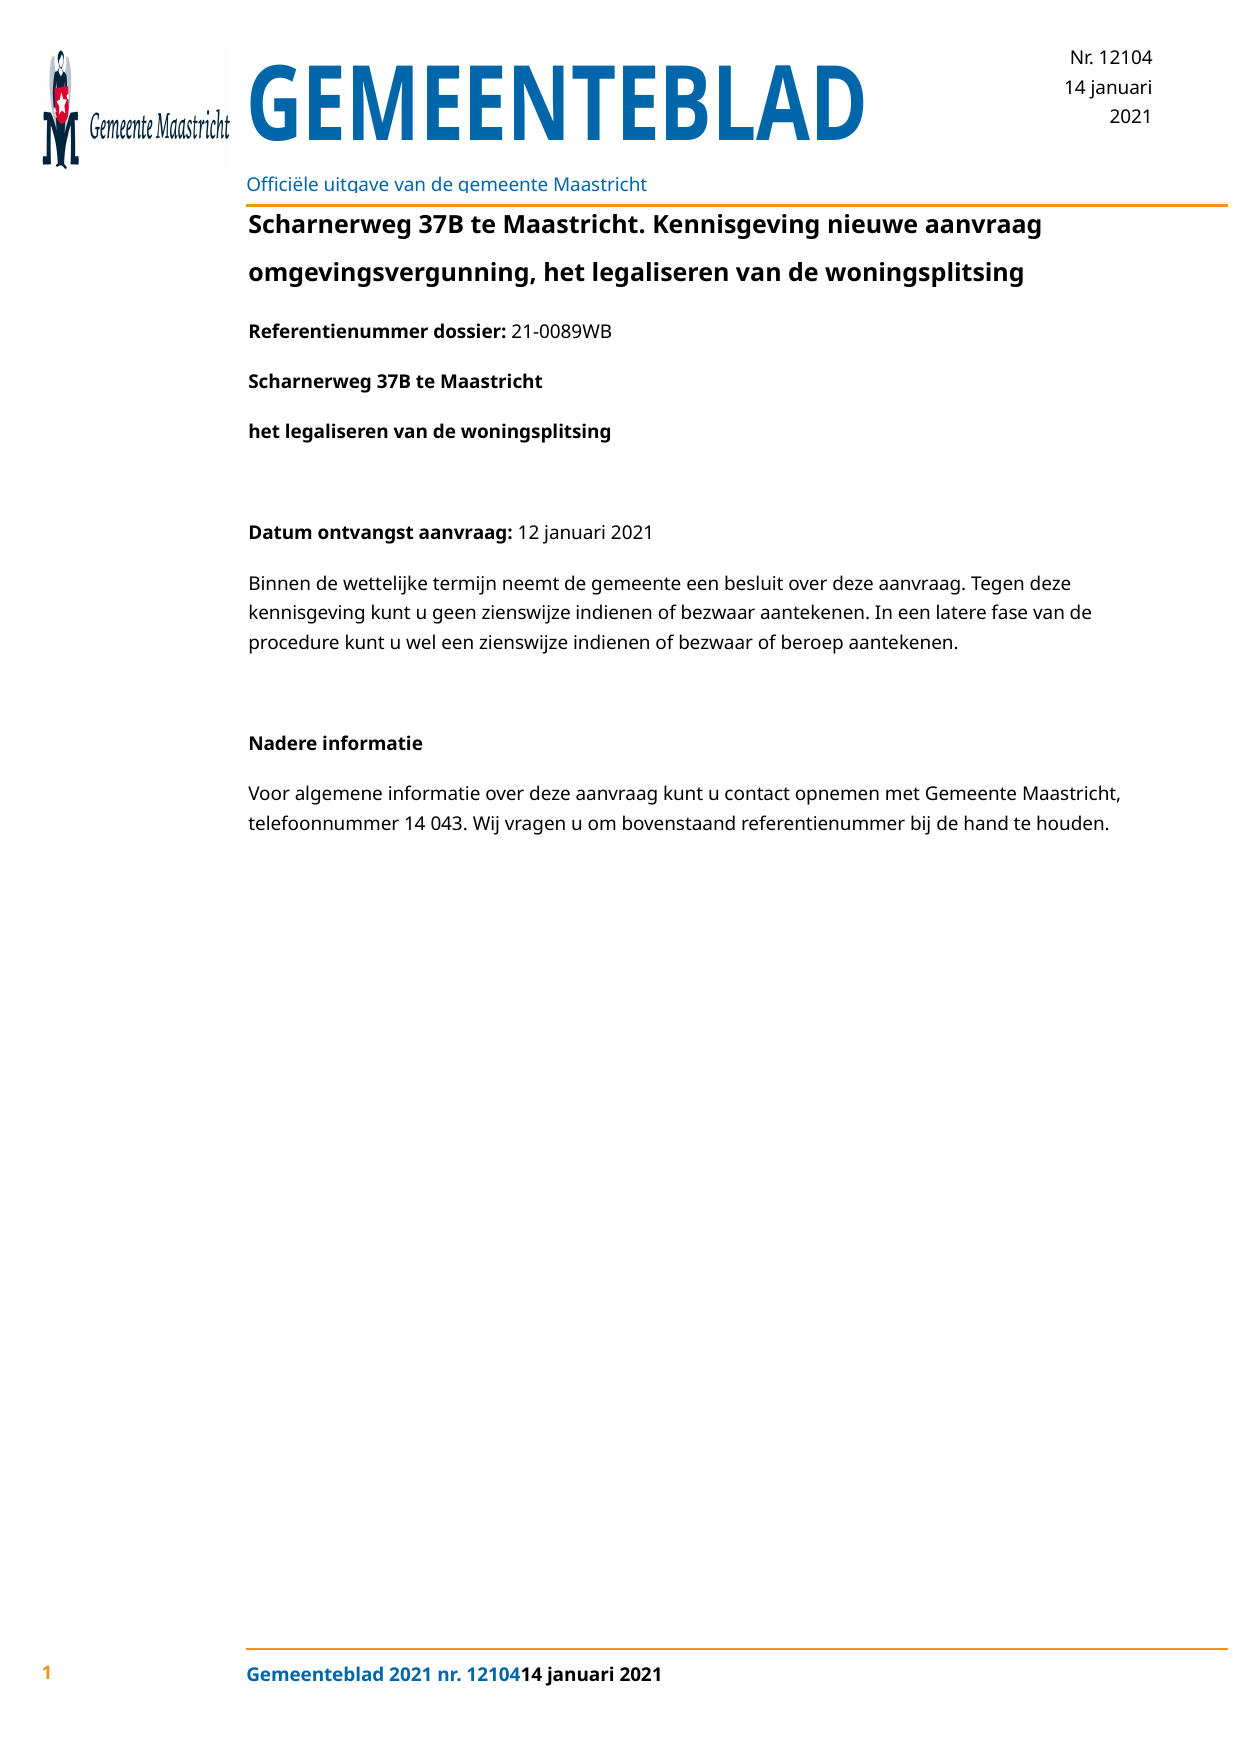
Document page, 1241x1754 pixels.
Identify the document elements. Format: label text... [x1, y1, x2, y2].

text het legaliseren van de woningsplitsing [248, 419, 1152, 444]
text Voor algemene informatie over deze aanvraag kunt u contact opnemen met Gemeente Maastricht, telefoonnummer 14 043. Wij vragen u om bovenstaand referentienummer bij de hand te houden. [248, 780, 1152, 836]
text Nadere informatie [248, 730, 1152, 756]
text Referentienummer dossier: 21-0089WB [248, 318, 1152, 344]
text Binnen de wettelijke termijn neemt de gemeente een besluit over deze aanvraag. Tegen deze kennisgeving kunt u geen zienswijze indienen of bezwaar aantekenen. In een latere fase van de procedure kunt u wel een zienswijze indienen of bezwaar of beroep aantekenen. [248, 570, 1152, 655]
text Datum ontvangst aanvraag: 12 januari 2021 [248, 519, 1152, 545]
text Scharnerweg 37B te Maastricht. Kennisgeving nieuwe aanvraag omgevingsvergunning, het legaliseren van de woningsplitsing [248, 207, 1152, 288]
text Scharnerweg 37B te Maastricht [248, 368, 1152, 394]
picture [41, 47, 231, 172]
